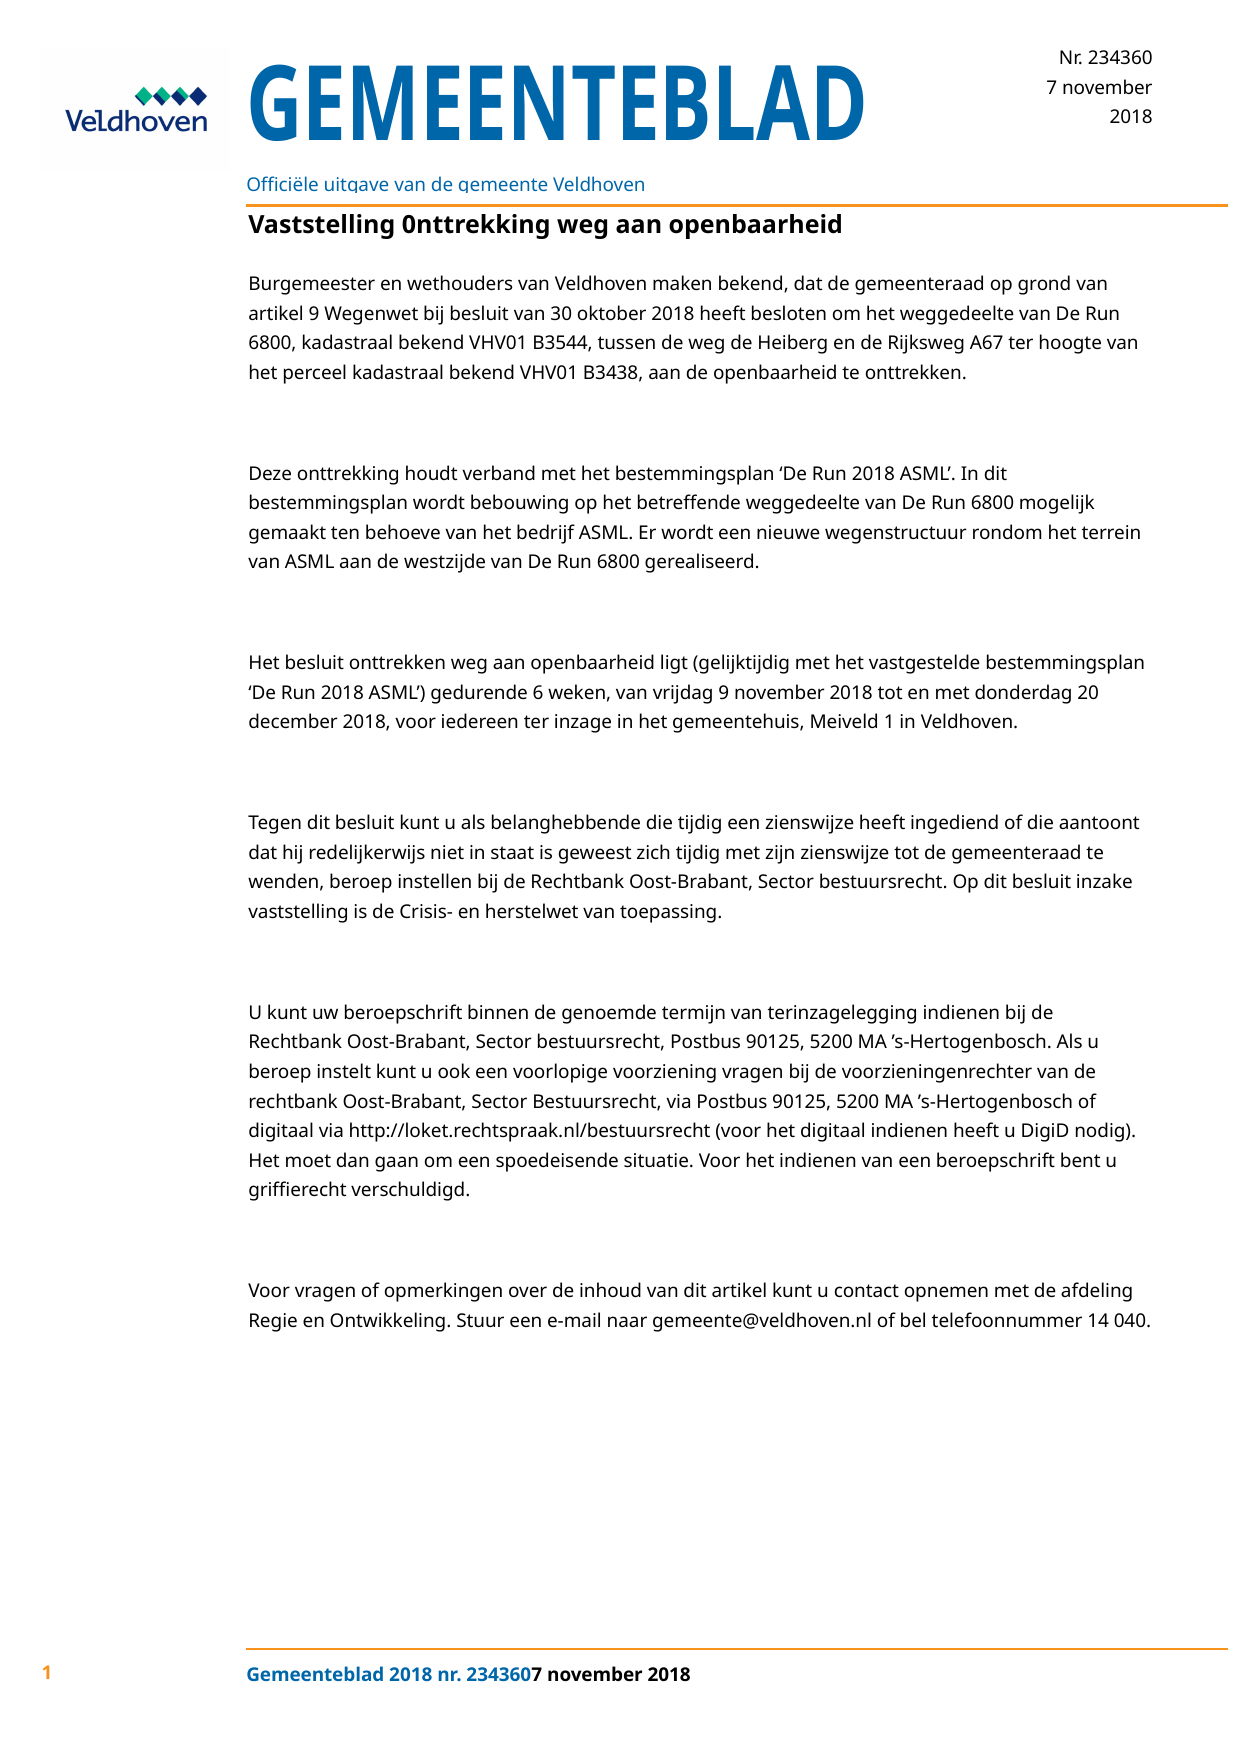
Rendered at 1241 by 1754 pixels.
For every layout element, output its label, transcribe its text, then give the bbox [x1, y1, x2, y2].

picture [41, 47, 231, 172]
text Burgemeester en wethouders van Veldhoven maken bekend, dat de gemeenteraad op grond van artikel 9 Wegenwet bij besluit van 30 oktober 2018 heeft besloten om het weggedeelte van De Run 6800, kadastraal bekend VHV01 B3544, tussen de weg de Heiberg en de Rijksweg A67 ter hoogte van het perceel kadastraal bekend VHV01 B3438, aan de openbaarheid te onttrekken. [248, 270, 1152, 385]
text Het besluit onttrekken weg aan openbaarheid ligt (gelijktijdig met het vastgestelde bestemmingsplan ‘De Run 2018 ASML’) gedurende 6 weken, van vrijdag 9 november 2018 tot en met donderdag 20 december 2018, voor iedereen ter inzage in het gemeentehuis, Meiveld 1 in Veldhoven. [248, 649, 1152, 734]
text U kunt uw beroepschrift binnen de genoemde termijn van terinzagelegging indienen bij de Rechtbank Oost-Brabant, Sector bestuursrecht, Postbus 90125, 5200 MA ’s-Hertogenbosch. Als u beroep instelt kunt u ook een voorlopige voorziening vragen bij de voorzieningenrechter van de rechtbank Oost-Brabant, Sector Bestuursrecht, via Postbus 90125, 5200 MA ’s-Hertogenbosch of digitaal via http://loket.rechtspraak.nl/bestuursrecht (voor het digitaal indienen heeft u DigiD nodig). Het moet dan gaan om een spoedeisende situatie. Voor het indienen van een beroepschrift bent u griffierecht verschuldigd. [248, 999, 1152, 1202]
text Vaststelling 0nttrekking weg aan openbaarheid [248, 207, 1152, 241]
text Voor vragen of opmerkingen over de inhoud van dit artikel kunt u contact opnemen met de afdeling Regie en Ontwikkeling. Stuur een e-mail naar gemeente@veldhoven.nl of bel telefoonnummer 14 040. [248, 1277, 1152, 1333]
text Tegen dit besluit kunt u als belanghebbende die tijdig een zienswijze heeft ingediend of die aantoont dat hij redelijkerwijs niet in staat is geweest zich tijdig met zijn zienswijze tot de gemeenteraad te wenden, beroep instellen bij de Rechtbank Oost-Brabant, Sector bestuursrecht. Op dit besluit inzake vaststelling is de Crisis- en herstelwet van toepassing. [248, 809, 1152, 924]
text Deze onttrekking houdt verband met het bestemmingsplan ‘De Run 2018 ASML’. In dit bestemmingsplan wordt bebouwing op het betreffende weggedeelte van De Run 6800 mogelijk gemaakt ten behoeve van het bedrijf ASML. Er wordt een nieuwe wegenstructuur rondom het terrein van ASML aan de westzijde van De Run 6800 gerealiseerd. [248, 460, 1152, 574]
